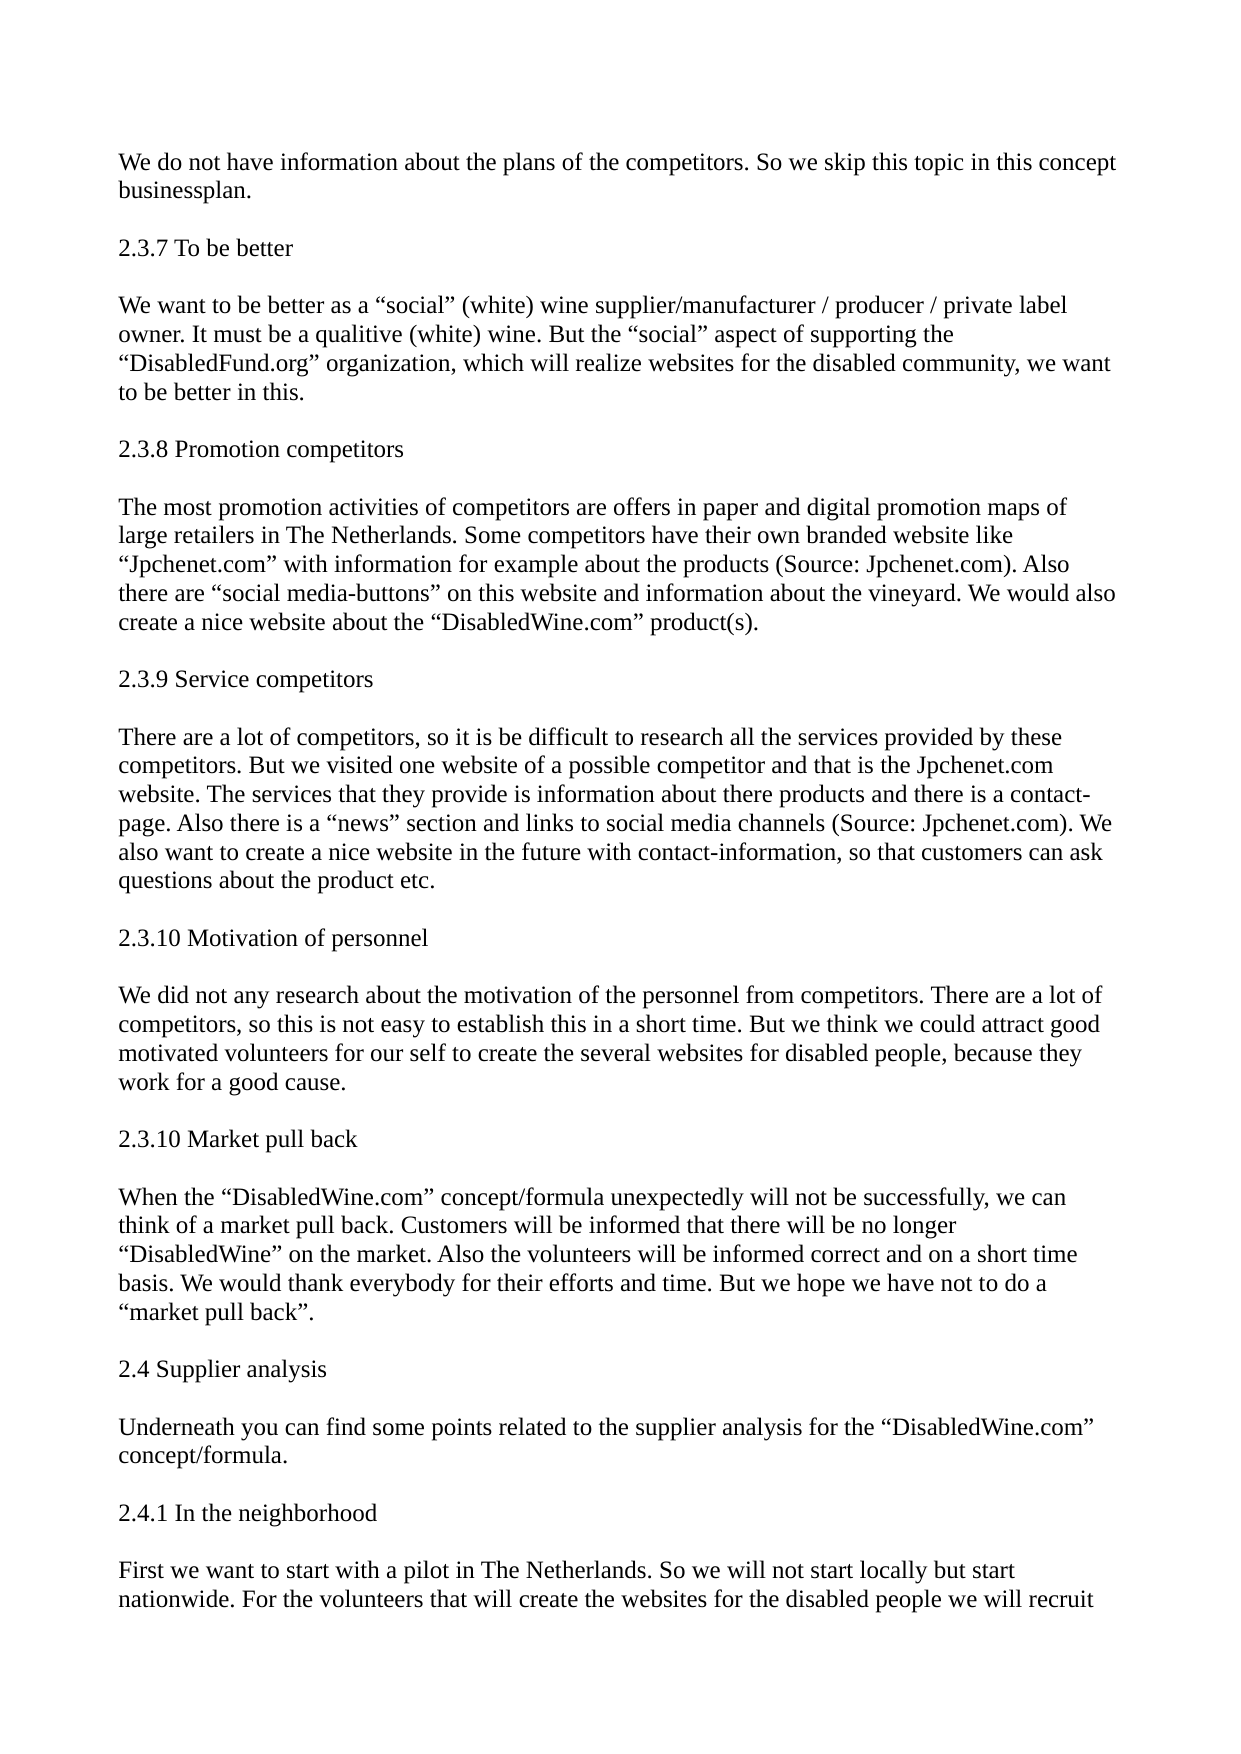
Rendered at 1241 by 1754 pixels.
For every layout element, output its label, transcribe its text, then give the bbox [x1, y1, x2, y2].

text We do not have information about the plans of the competitors. So we skip this topic in this concept businessplan. [118, 118, 1122, 233]
text 2.3.7 To be better We want to be better as a “social” (white) wine supplier/manufacturer / producer / private label owner. It must be a qualitive (white) wine. But the “social” aspect of supporting the “DisabledFund.org” organization, which will realize websites for the disabled community, we want to be better in this. 2.3.8 Promotion competitors The most promotion activities of competitors are offers in paper and digital promotion maps of large retailers in The Netherlands. Some competitors have their own branded website like “Jpchenet.com” with information for example about the products (Source: Jpchenet.com). Also there are “social media-buttons” on this website and information about the vineyard. We would also create a nice website about the “DisabledWine.com” product(s). 2.3.9 Service competitors There are a lot of competitors, so it is be difficult to research all the services provided by these competitors. But we visited one website of a possible competitor and that is the Jpchenet.com website. The services that they provide is information about there products and there is a contact-page. Also there is a “news” section and links to social media channels (Source: Jpchenet.com). We also want to create a nice website in the future with contact-information, so that customers can ask questions about the product etc. 2.3.10 Motivation of personnel We did not any research about the motivation of the personnel from competitors. There are a lot of competitors, so this is not easy to establish this in a short time. But we think we could attract good motivated volunteers for our self to create the several websites for disabled people, because they work for a good cause. 2.3.10 Market pull back When the “DisabledWine.com” concept/formula unexpectedly will not be successfully, we can think of a market pull back. Customers will be informed that there will be no longer “DisabledWine” on the market. Also the volunteers will be informed correct and on a short time basis. We would thank everybody for their efforts and time. But we hope we have not to do a “market pull back”. 2.4 Supplier analysis Underneath you can find some points related to the supplier analysis for the “DisabledWine.com” concept/formula. 2.4.1 In the neighborhood First we want to start with a pilot in The Netherlands. So we will not start locally but start nationwide. For the volunteers that will create the websites for the disabled people we will recruit [118, 233, 1122, 1613]
